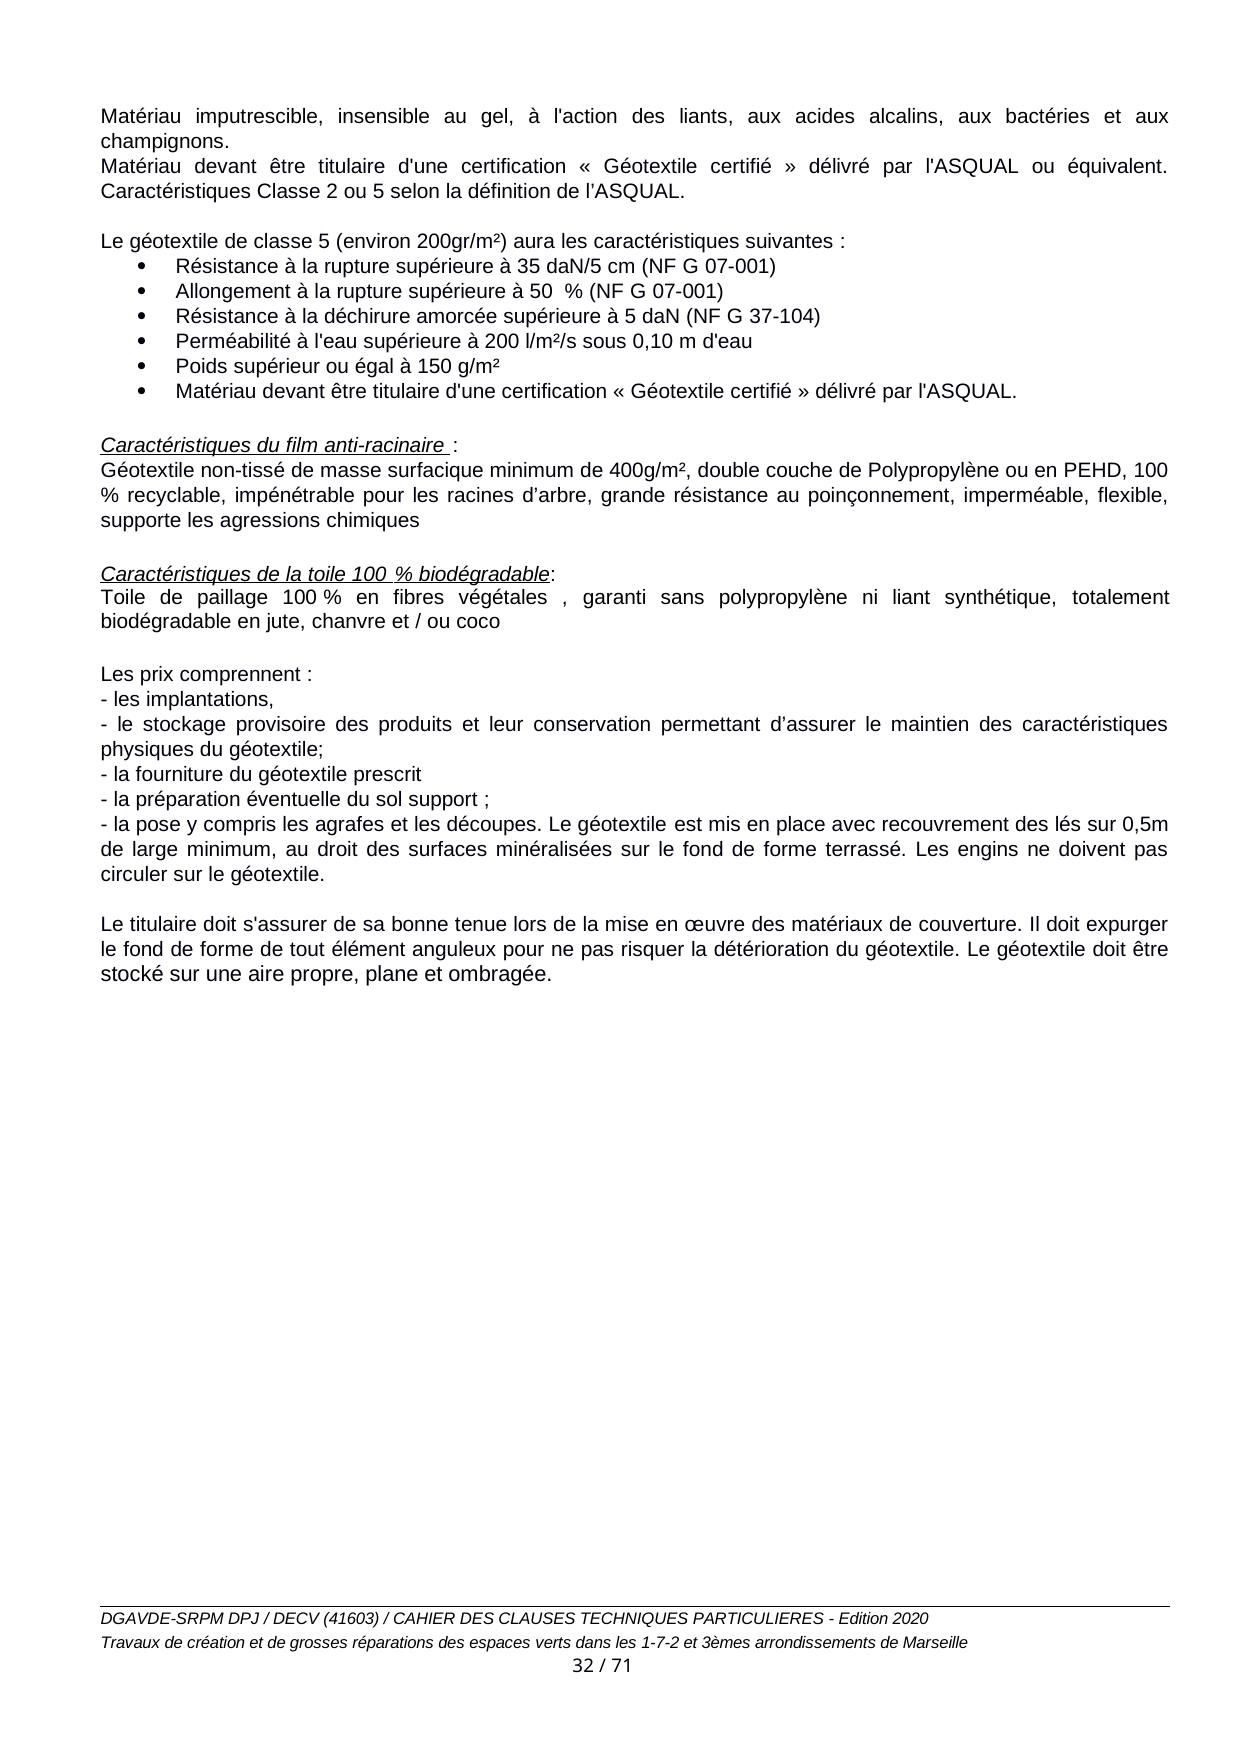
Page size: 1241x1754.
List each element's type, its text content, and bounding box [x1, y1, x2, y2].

list Matériau imputrescible, insensible au gel, à l'action des liants, aux acides alcalins, aux bactéries et aux champignons. [100, 103, 1170, 153]
text - les implantations, [100, 686, 1170, 711]
text - la pose y compris les agrafes et les découpes. Le géotextile est mis en place avec recouvrement des lés sur 0,5m de large minimum, au droit des surfaces minéralisées sur le fond de forme terrassé. Les engins ne doivent pas circuler sur le géotextile. [100, 811, 1170, 886]
text Le titulaire doit s'assurer de sa bonne tenue lors de la mise en œuvre des matériaux de couverture. Il doit expurger le fond de forme de tout élément anguleux pour ne pas risquer la détérioration du géotextile. Le géotextile doit être stocké sur une aire propre, plane et ombragée. [100, 911, 1170, 986]
list Matériau devant être titulaire d'une certification « Géotextile certifié » délivré par l'ASQUAL ou équivalent. Caractéristiques Classe 2 ou 5 selon la définition de l’ASQUAL. [100, 153, 1170, 203]
list Poids supérieur ou égal à 150 g/m² [138, 353, 1170, 378]
text - le stockage provisoire des produits et leur conservation permettant d’assurer le maintien des caractéristiques physiques du géotextile; [100, 711, 1170, 761]
text Les prix comprennent : [100, 661, 1170, 686]
list Géotextile non-tissé de masse surfacique minimum de 400g/m², double couche de Polypropylène ou en PEHD, 100 % recyclable, impénétrable pour les racines d’arbre, grande résistance au poinçonnement, imperméable, flexible, supporte les agressions chimiques [100, 457, 1170, 532]
text Toile de paillage 100 % en fibres végétales , garanti sans polypropylène ni liant synthétique, totalement biodégradable en jute, chanvre et / ou coco [100, 586, 1170, 633]
list Allongement à la rupture supérieure à 50 % (NF G 07-001) [138, 278, 1170, 303]
list Résistance à la rupture supérieure à 35 daN/5 cm (NF G 07-001) [138, 253, 1170, 278]
list Caractéristiques du film anti-racinaire : [100, 432, 1170, 457]
list Caractéristiques de la toile 100 % biodégradable: [100, 561, 1170, 586]
text Le géotextile de classe 5 (environ 200gr/m²) aura les caractéristiques suivantes : [100, 228, 1170, 253]
text - la fourniture du géotextile prescrit [100, 761, 1170, 786]
text - la préparation éventuelle du sol support ; [100, 786, 1170, 811]
list Résistance à la déchirure amorcée supérieure à 5 daN (NF G 37-104) [138, 303, 1170, 328]
list Perméabilité à l'eau supérieure à 200 l/m²/s sous 0,10 m d'eau [138, 328, 1170, 353]
list Matériau devant être titulaire d'une certification « Géotextile certifié » délivré par l'ASQUAL. [138, 378, 1170, 403]
